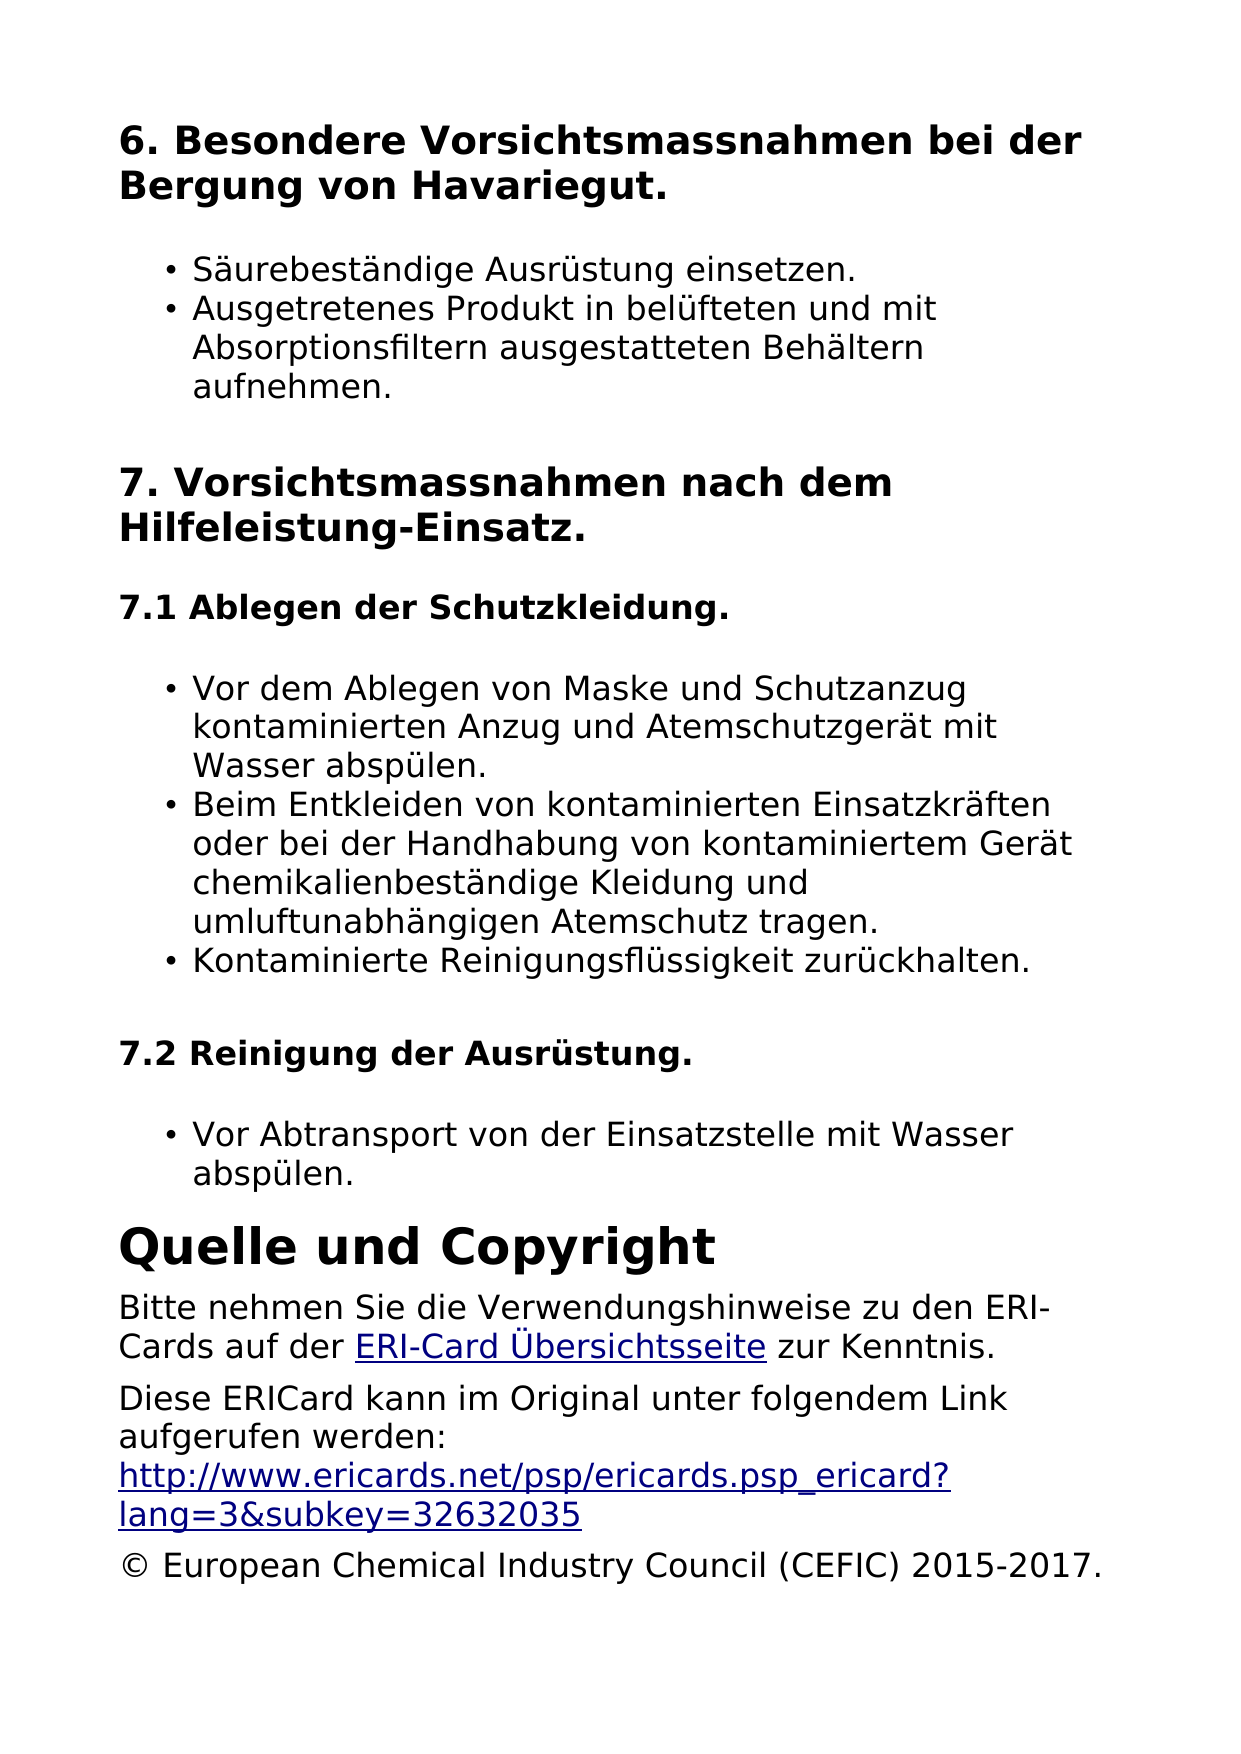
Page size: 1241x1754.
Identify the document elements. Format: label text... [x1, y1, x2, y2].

subtitle Quelle und Copyright [118, 1218, 1122, 1276]
subtitle 6. Besondere Vorsichtsmassnahmen bei der Bergung von Havariegut. [118, 118, 1122, 208]
list Ausgetretenes Produkt in belüfteten und mit Absorptionsfiltern ausgestatteten Behältern aufnehmen. [177, 289, 1122, 406]
subtitle 7. Vorsichtsmassnahmen nach dem Hilfeleistung-Einsatz. [118, 460, 1122, 551]
list Beim Entkleiden von kontaminierten Einsatzkräften oder bei der Handhabung von kontaminiertem Gerät chemikalienbeständige Kleidung und umluftunabhängigen Atemschutz tragen. [177, 786, 1122, 941]
list Säurebeständige Ausrüstung einsetzen. [177, 251, 1122, 289]
list Kontaminierte Reinigungsflüssigkeit zurückhalten. [177, 941, 1122, 980]
text Bitte nehmen Sie die Verwendungshinweise zu den ERI-Cards auf der ERI-Card Übersichtsseite zur Kenntnis. [118, 1289, 1122, 1366]
list Vor Abtransport von der Einsatzstelle mit Wasser abspülen. [177, 1115, 1122, 1193]
subtitle 7.2 Reinigung der Ausrüstung. [118, 1034, 1122, 1073]
list Vor dem Ablegen von Maske und Schutzanzug kontaminierten Anzug und Atemschutzgerät mit Wasser abspülen. [177, 669, 1122, 786]
text © European Chemical Industry Council (CEFIC) 2015-2017. [118, 1547, 1122, 1586]
subtitle 7.1 Ablegen der Schutzkleidung. [118, 588, 1122, 627]
text Diese ERICard kann im Original unter folgendem Link aufgerufen werden: http://www.ericards.net/psp/ericards.psp_ericard?lang=3&subkey=32632035 [118, 1379, 1122, 1534]
